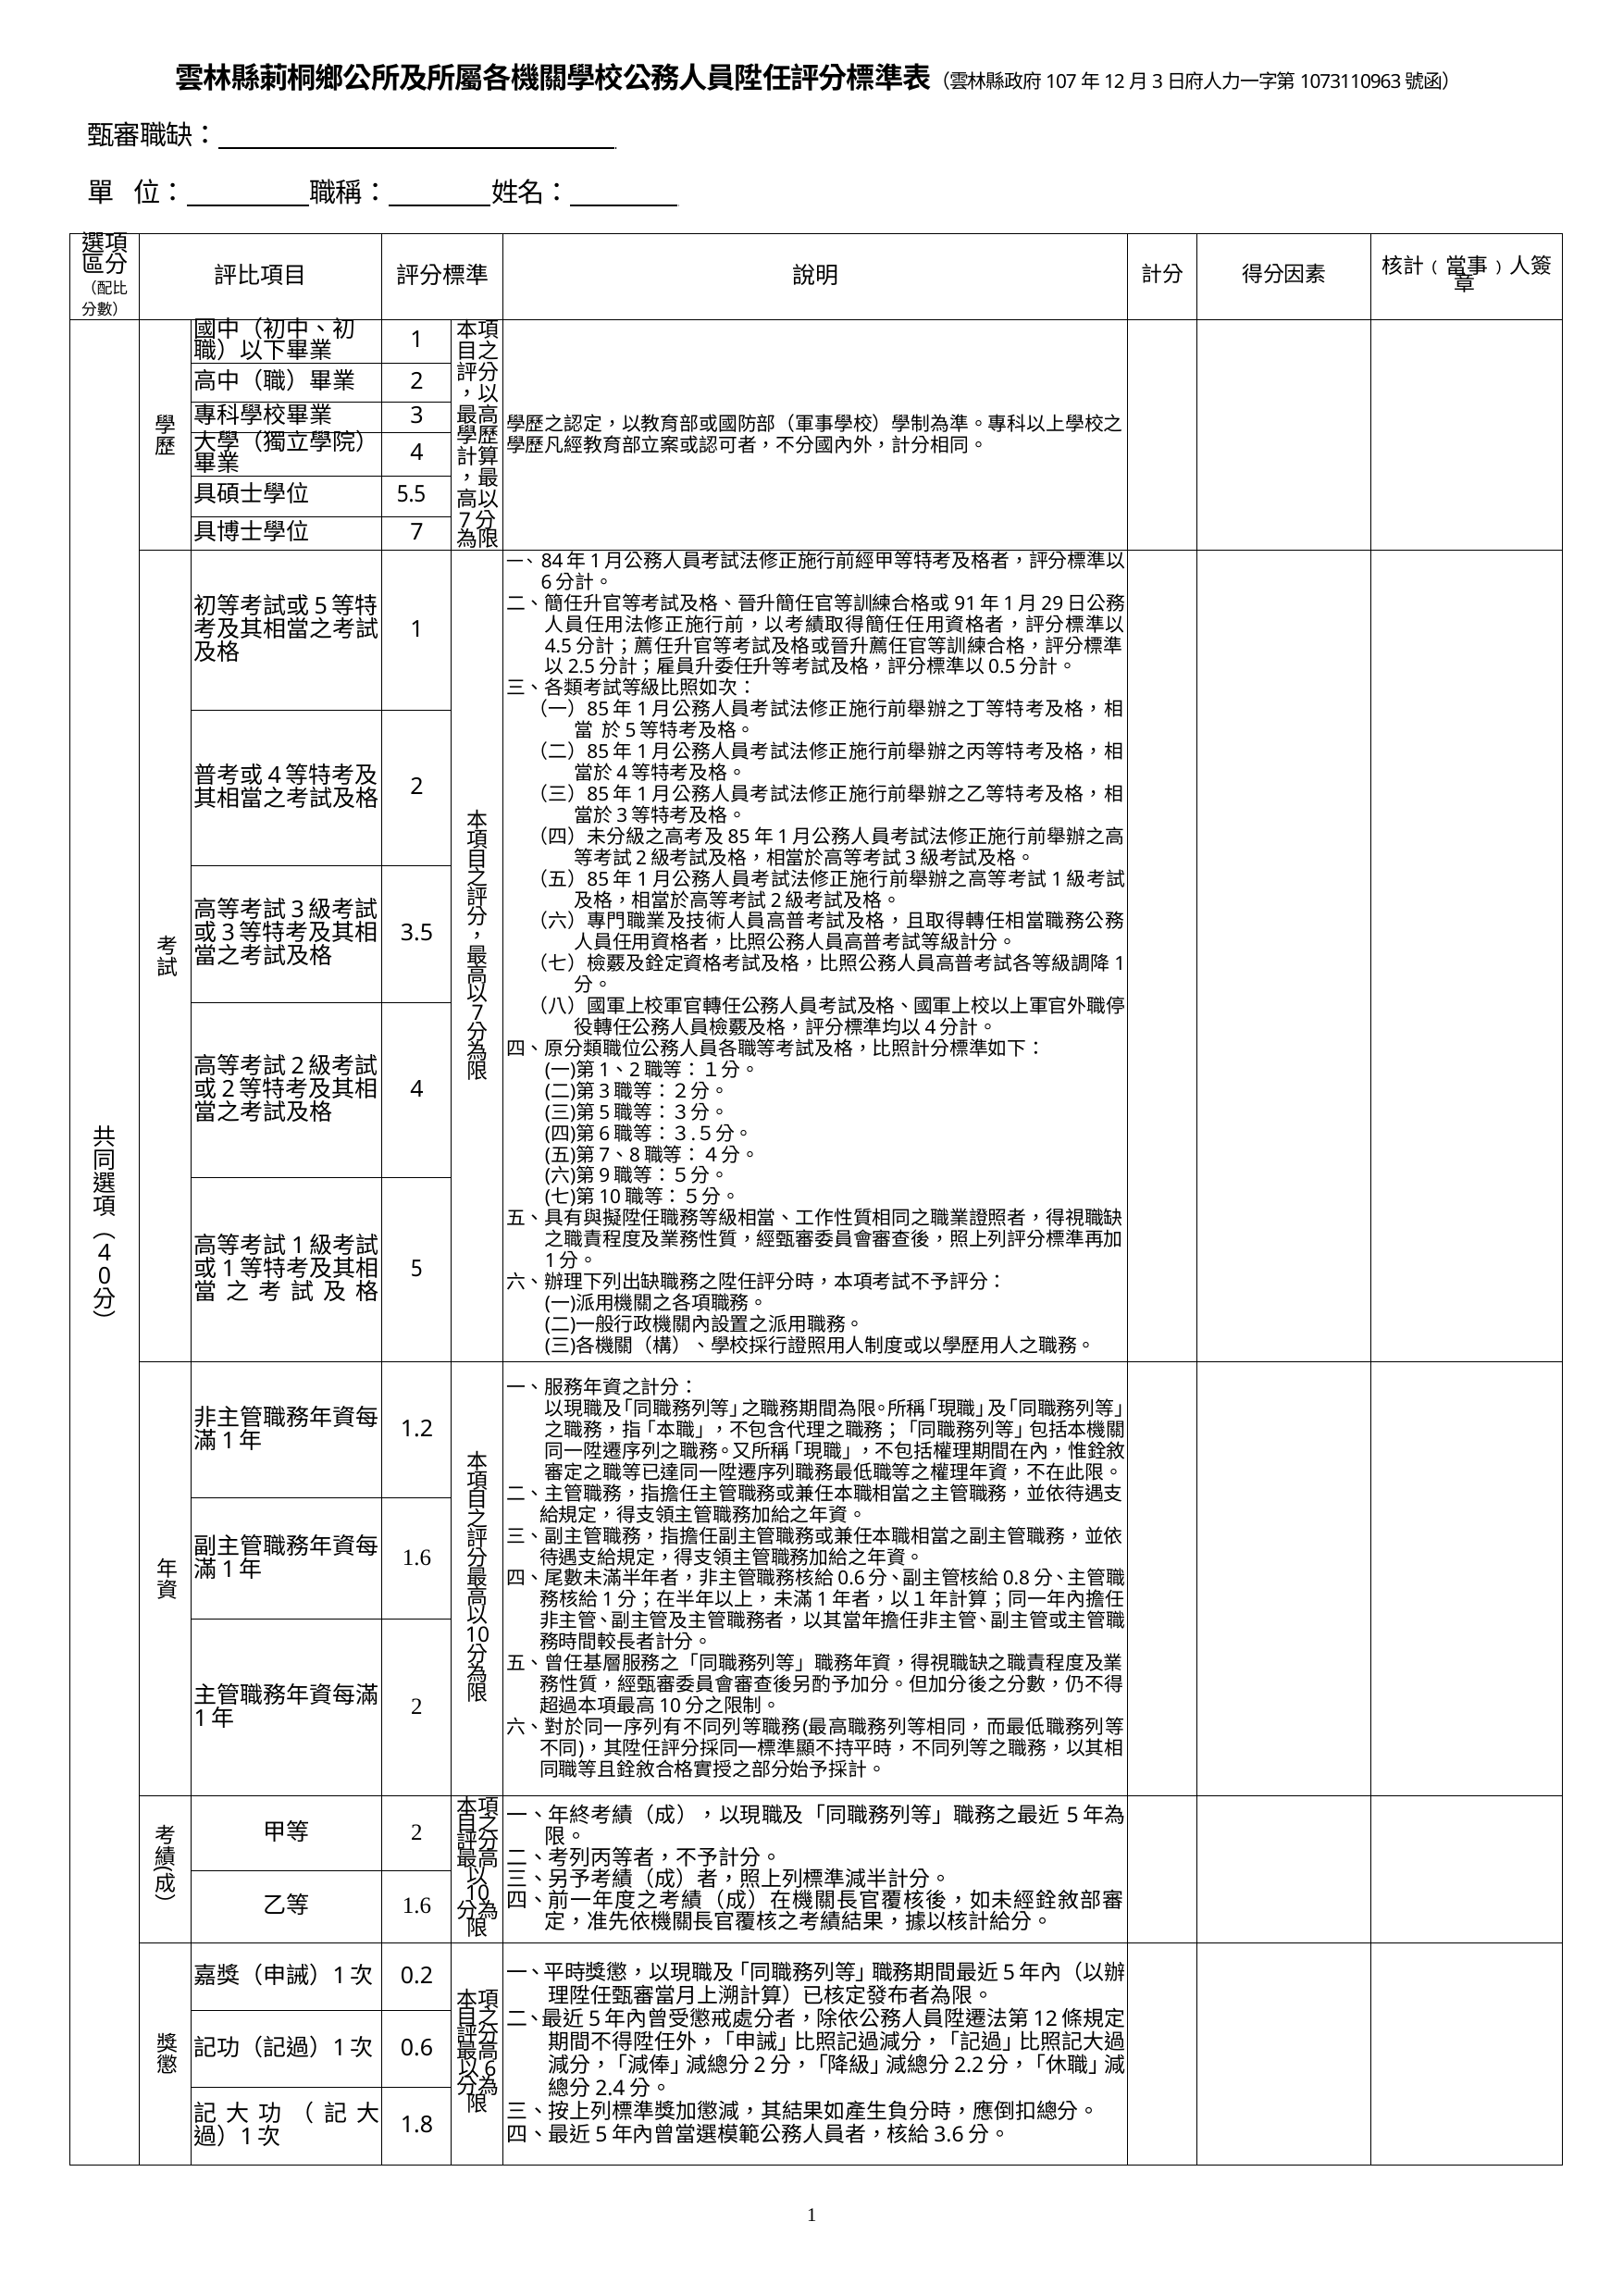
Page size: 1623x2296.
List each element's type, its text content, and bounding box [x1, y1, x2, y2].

table_cell 記功（記過）1次 [192, 2011, 381, 2087]
table_header 評分標準 [382, 234, 502, 319]
table_cell 本項目之評分最高以6分為限 [452, 1943, 502, 2165]
table_cell 嘉獎（申誡）1次 [192, 1943, 381, 2010]
table_cell 高等考試3級考試或3等特考及其相當之考試及格 [192, 866, 381, 1002]
table_header 評比項目 [140, 234, 381, 319]
table_cell 獎懲 [140, 1943, 191, 2165]
table_cell [1128, 1796, 1196, 1942]
table_header 得分因素 [1197, 234, 1370, 319]
table_cell 3.5 [382, 866, 451, 1002]
table_cell 高等考試2級考試或2等特考及其相當之考試及格 [192, 1003, 381, 1177]
table_cell 共 同 選 項 ︵ 4 0 分 ︶ [70, 320, 139, 2165]
table_cell 記大功（記大過）1次 [192, 2088, 381, 2165]
table_cell [1197, 1362, 1370, 1795]
table_cell 高中（職）畢業 [192, 364, 381, 401]
table_cell 年終考績（成），以現職及「同職務列等」職務之最近5年為限。 考列丙等者，不予計分。 另予考績（成）者，照上列標準減半計分。 前一年度之考績（成）在機關長官覆核後，如未經銓敘部審定，准先依機關長官覆核之考績結果，據以核計給分。 [503, 1796, 1127, 1942]
table_cell [1371, 1362, 1562, 1795]
table_cell [1197, 320, 1370, 550]
text 甄審職缺： [87, 98, 1535, 156]
table_cell 1.6 [382, 1871, 451, 1942]
table_cell [1128, 320, 1196, 550]
table_cell 非主管職務年資每滿1年 [192, 1362, 381, 1497]
table_cell 1.2 [382, 1362, 451, 1497]
table_cell [1371, 551, 1562, 1361]
table_cell 本項目之評分最高以10分為限 [452, 1796, 502, 1942]
table_cell [1197, 1943, 1370, 2165]
table_cell 學歷 [140, 320, 191, 550]
table_header 計分 [1128, 234, 1196, 319]
table_cell 5.5 [382, 477, 451, 515]
table_cell [1371, 320, 1562, 550]
table_cell 2 [382, 1620, 451, 1795]
table_cell 普考或4等特考及其相當之考試及格 [192, 711, 381, 865]
table_cell 高等考試1級考試或1等特考及其相當之考試及格 [192, 1178, 381, 1361]
table_cell 本 項 目 之 評 分 最 高 以 10 分 為 限 [452, 1362, 502, 1795]
table_cell 本 項 目 之 評 分 ， 最 高 以 7 分 為 限 [452, 551, 502, 1361]
table_cell [1371, 1943, 1562, 2165]
table_cell 一、 84年1月公務人員考試法修正施行前經甲等特考及格者，評分標準以6分計。 二、簡任升官等考試及格、晉升簡任官等訓練合格或91年1月29日公務人員任用法修正施行前，以考績取得簡任任用資格者，評分標準以4.5分計；薦任升官等考試及格或晉升薦任官等訓練合格，評分標準以2.5分計；雇員升委任升等考試及格，評分標準以0.5分計。 三、各類考試等級比照如次： 85年1月公務人員考試法修正施行前舉辦之丁等特考及格，相當 於5等特考及格。 85年1月公務人員考試法修正施行前舉辦之丙等特考及格，相當於4等特考及格。 85年1月公務人員考試法修正施行前舉辦之乙等特考及格，相當於3等特考及格。 未分級之高考及85年1月公務人員考試法修正施行前舉辦之高等考試2級考試及格，相當於高等考試3級考試及格。 85年1月公務人員考試法修正施行前舉辦之高等考試1級考試及格，相當於高等考試2級考試及格。 專門職業及技術人員高普考試及格，且取得轉任相當職務公務人員任用資格者，比照公務人員高普考試等級計分。 檢覈及銓定資格考試及格，比照公務人員高普考試各等級調降1分。 國軍上校軍官轉任公務人員考試及格、國軍上校以上軍官外職停役轉任公務人員檢覈及格，評分標準均以4分計。 四、原分類職位公務人員各職等考試及格，比照計分標準如下： (一)第1、2職等：１分。 (二)第3職等：２分。 (三)第5職等：３分。 (四)第6職等：３.５分。 (五)第7、8職等：４分。 (六)第9職等：５分。 (七)第10職等：５分。 五、具有與擬陞任職務等級相當、工作性質相同之職業證照者，得視職缺之職責程度及業務性質，經甄審委員會審查後，照上列評分標準再加1分。 六、辦理下列出缺職務之陞任評分時，本項考試不予評分： (一)派用機關之各項職務。 (二)一般行政機關內設置之派用職務。 (三)各機關（構）、學校採行證照用人制度或以學歷用人之職務。 [503, 551, 1127, 1361]
table_cell 具博士學位 [192, 517, 381, 550]
table_cell 4 [382, 433, 451, 476]
table_cell 大學（獨立學院）畢業 [192, 433, 381, 476]
table_cell [1128, 1362, 1196, 1795]
table_cell 年資 [140, 1362, 191, 1795]
table_cell 主管職務年資每滿1年 [192, 1620, 381, 1795]
table_cell 3 [382, 403, 451, 432]
table_cell 0.2 [382, 1943, 451, 2010]
table_cell 服務年資之計分： 以現職及「同職務列等」之職務期間為限。所稱「現職」及「同職務列等」之職務，指「本職」，不包含代理之職務；「同職務列等」包括本機關同一陞遷序列之職務。又所稱「現職」，不包括權理期間在內，惟銓敘審定之職等已達同一陞遷序列職務最低職等之權理年資，不在此限。 主管職務，指擔任主管職務或兼任本職相當之主管職務，並依待遇支給規定，得支領主管職務加給之年資。 副主管職務，指擔任副主管職務或兼任本職相當之副主管職務，並依待遇支給規定，得支領主管職務加給之年資。 尾數未滿半年者，非主管職務核給0.6分、副主管核給0.8分、主管職務核給1分；在半年以上，未滿1年者，以１年計算；同一年內擔任非主管、副主管及主管職務者，以其當年擔任非主管、副主管或主管職務時間較長者計分。 曾任基層服務之「同職務列等」職務年資，得視職缺之職責程度及業務性質，經甄審委員會審查後另酌予加分。但加分後之分數，仍不得超過本項最高10分之限制。 對於同一序列有不同列等職務(最高職務列等相同，而最低職務列等不同)，其陞任評分採同一標準顯不持平時，不同列等之職務，以其相同職等且銓敘合格實授之部分始予採計。 [503, 1362, 1127, 1795]
table_cell 具碩士學位 [192, 477, 381, 515]
table_cell [1128, 551, 1196, 1361]
table_cell 初等考試或5等特考及其相當之考試及格 [192, 551, 381, 710]
table_cell 本項 目之 評分 ，以 最高 學歷 計算 ，最 高以 7分 為限 [452, 320, 502, 550]
table_cell 甲等 [192, 1796, 381, 1870]
table_cell 0.6 [382, 2011, 451, 2087]
table_cell 7 [382, 517, 451, 550]
table_header 選項區分（配比 分數） [70, 234, 139, 319]
table_cell 2 [382, 711, 451, 865]
table_cell 5 [382, 1178, 451, 1361]
table_cell [1128, 1943, 1196, 2165]
table_cell 考試 [140, 551, 191, 1361]
table_cell 1.8 [382, 2088, 451, 2165]
table_cell 2 [382, 364, 451, 401]
table_cell 1 [382, 320, 451, 363]
table_cell 專科學校畢業 [192, 403, 381, 432]
table_cell 乙等 [192, 1871, 381, 1942]
table_cell 學歷之認定，以教育部或國防部（軍事學校）學制為準。專科以上學校之學歷凡經教育部立案或認可者，不分國內外，計分相同。 [503, 320, 1127, 550]
table_cell 考績(成） [140, 1796, 191, 1942]
table_cell [1197, 1796, 1370, 1942]
text 單 位： 職稱： 姓名： [87, 156, 1535, 214]
table_cell 副主管職務年資每滿1年 [192, 1498, 381, 1619]
table_header 說明 [503, 234, 1127, 319]
table_cell 1.6 [382, 1498, 451, 1619]
table_cell 一、平時獎懲，以現職及「同職務列等」職務期間最近5年內（以辦理陞任甄審當月上溯計算）已核定發布者為限。 二、最近5年內曾受懲戒處分者，除依公務人員陞遷法第12條規定期間不得陞任外，「申誡」比照記過減分，「記過」比照記大過減分，「減俸」減總分2分，「降級」減總分2.2分，「休職」減總分2.4分。 三、按上列標準獎加懲減，其結果如產生負分時，應倒扣總分。 四、最近5年內曾當選模範公務人員者，核給3.6分。 [503, 1943, 1127, 2165]
table_cell 國中（初中、初職）以下畢業 [192, 320, 381, 363]
table_cell 2 [382, 1796, 451, 1870]
table_header 核計﹙當事﹚人簽章 [1371, 234, 1562, 319]
table_cell [1371, 1796, 1562, 1942]
table_cell [1197, 551, 1370, 1361]
table_cell 1 [382, 551, 451, 710]
table_cell 4 [382, 1003, 451, 1177]
